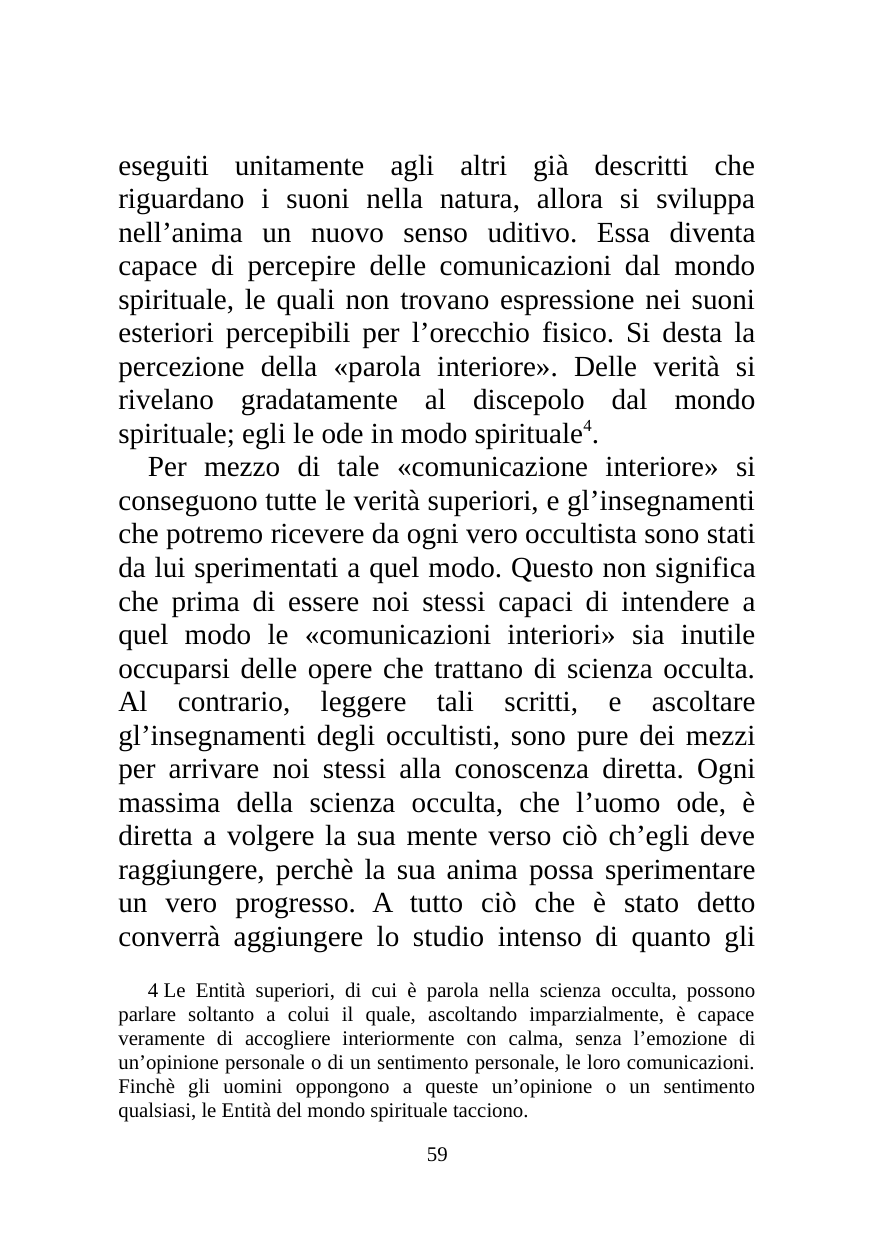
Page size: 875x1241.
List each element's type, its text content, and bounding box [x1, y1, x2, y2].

text eseguiti unitamente agli altri già descritti che riguardano i suoni nella natura, allora si sviluppa nell’anima un nuovo senso uditivo. Essa diventa capace di percepire delle comunicazioni dal mondo spirituale, le quali non trovano espressione nei suoni esteriori percepibili per l’orecchio fisico. Si desta la percezione della «parola interiore». Delle verità si rivelano gradatamente al discepolo dal mondo spirituale; egli le ode in modo spirituale. [118, 148, 756, 449]
text Per mezzo di tale «comunicazione interiore» si conseguono tutte le verità superiori, e gl’insegnamenti che potremo ricevere da ogni vero occultista sono stati da lui sperimentati a quel modo. Questo non significa che prima di essere noi stessi capaci di intendere a quel modo le «comunicazioni interiori» sia inutile occuparsi delle opere che trattano di scienza occulta. Al contrario, leggere tali scritti, e ascoltare gl’insegnamenti degli occultisti, sono pure dei mezzi per arrivare noi stessi alla conoscenza diretta. Ogni massima della scienza occulta, che l’uomo ode, è diretta a volgere la sua mente verso ciò ch’egli deve raggiungere, perchè la sua anima possa sperimentare un vero progresso. A tutto ciò che è stato detto converrà aggiungere lo studio intenso di quanto gli [118, 449, 756, 953]
text Le Entità superiori, di cui è parola nella scienza occulta, possono parlare soltanto a colui il quale, ascoltando imparzialmente, è capace veramente di accogliere interiormente con calma, senza l’emozione di un’opinione personale o di un sentimento personale, le loro comunicazioni. Finchè gli uomini oppongono a queste un’opinione o un sentimento qualsiasi, le Entità del mondo spirituale tacciono. [118, 978, 756, 1122]
